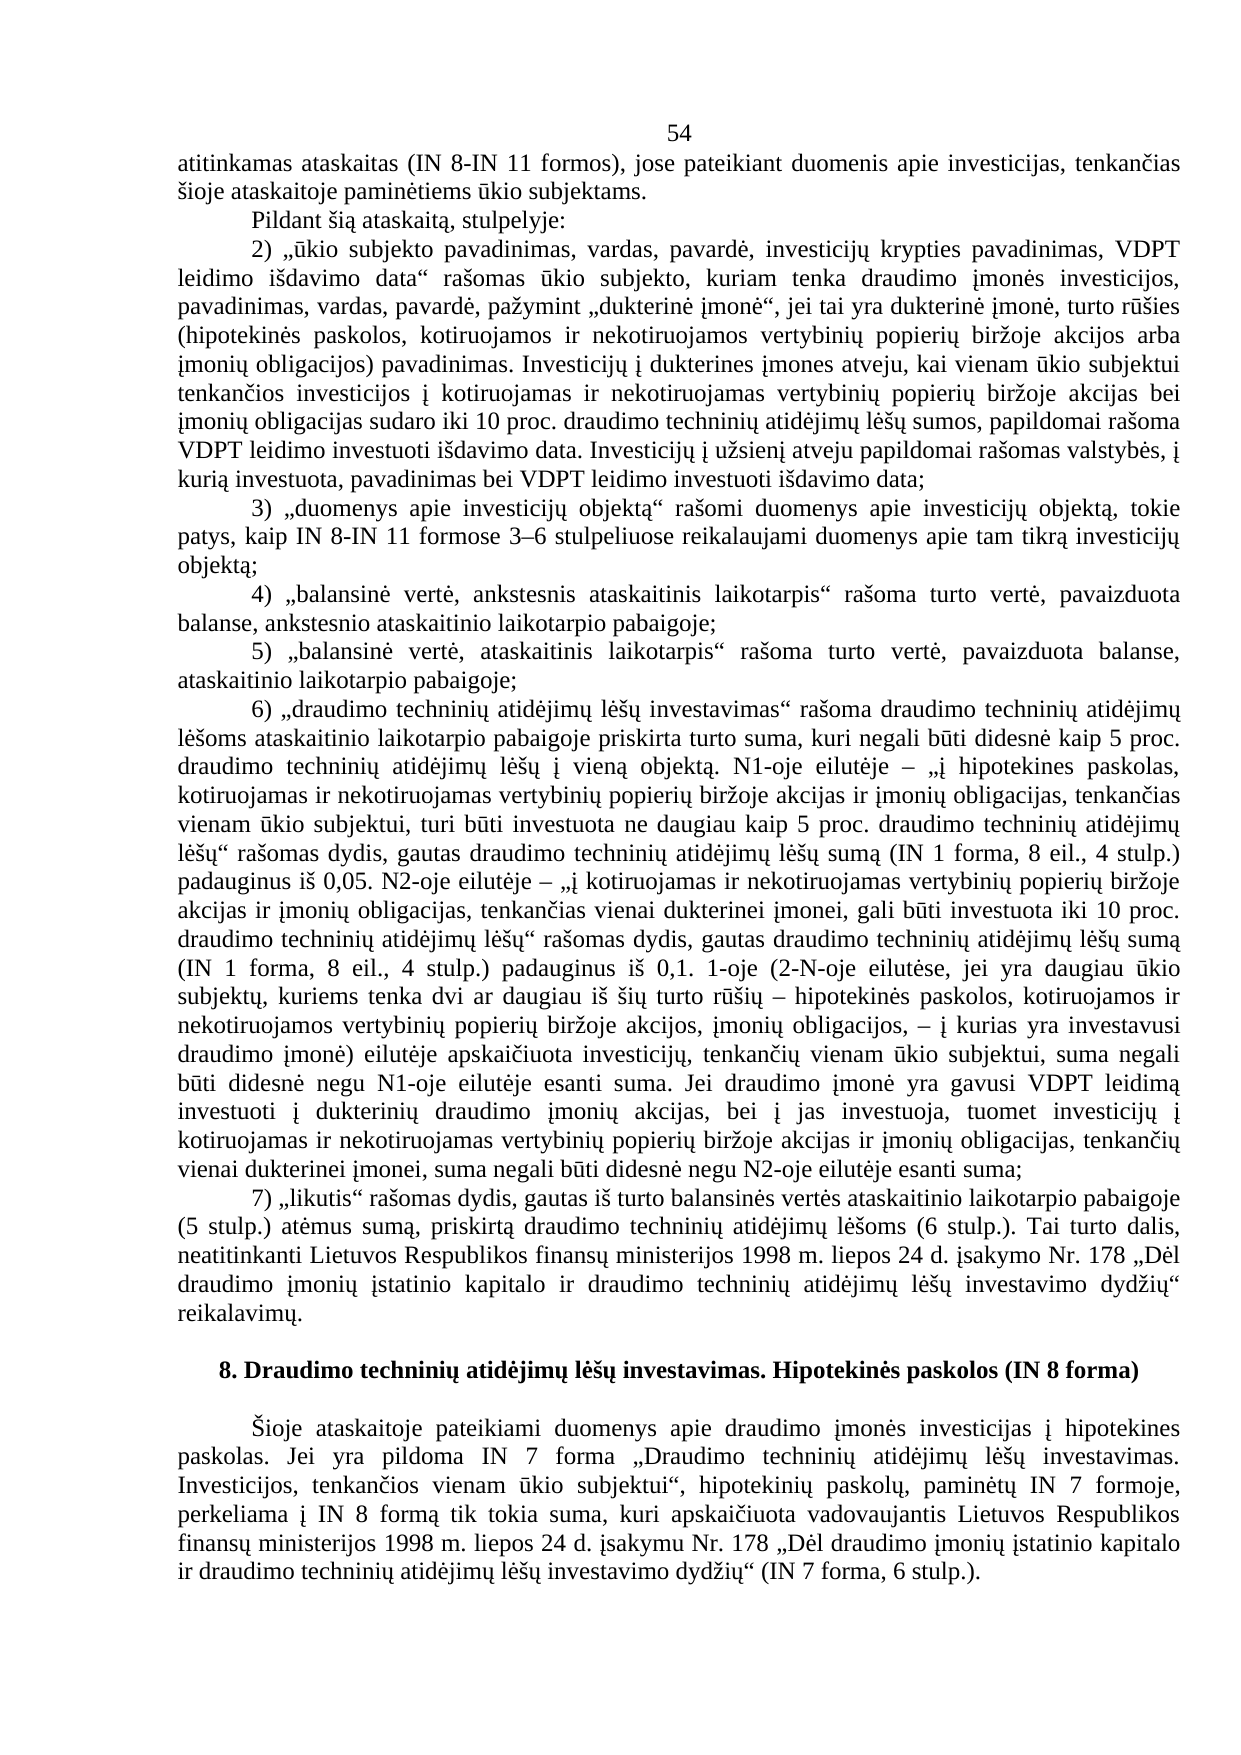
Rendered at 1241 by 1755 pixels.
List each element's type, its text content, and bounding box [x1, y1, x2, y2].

text Pildant šią ataskaitą, stulpelyje: [177, 205, 1181, 234]
text 5) „balansinė vertė, ataskaitinis laikotarpis“ rašoma turto vertė, pavaizduota balanse, ataskaitinio laikotarpio pabaigoje; [177, 636, 1181, 694]
text 3) „duomenys apie investicijų objektą“ rašomi duomenys apie investicijų objektą, tokie patys, kaip IN 8-IN 11 formose 3–6 stulpeliuose reikalaujami duomenys apie tam tikrą investicijų objektą; [177, 493, 1181, 579]
text 4) „balansinė vertė, ankstesnis ataskaitinis laikotarpis“ rašoma turto vertė, pavaizduota balanse, ankstesnio ataskaitinio laikotarpio pabaigoje; [177, 579, 1181, 636]
text 6) „draudimo techninių atidėjimų lėšų investavimas“ rašoma draudimo techninių atidėjimų lėšoms ataskaitinio laikotarpio pabaigoje priskirta turto suma, kuri negali būti didesnė kaip 5 proc. draudimo techninių atidėjimų lėšų į vieną objektą. N1-oje eilutėje – „į hipotekines paskolas, kotiruojamas ir nekotiruojamas vertybinių popierių biržoje akcijas ir įmonių obligacijas, tenkančias vienam ūkio subjektui, turi būti investuota ne daugiau kaip 5 proc. draudimo techninių atidėjimų lėšų“ rašomas dydis, gautas draudimo techninių atidėjimų lėšų sumą (IN 1 forma, 8 eil., 4 stulp.) padauginus iš 0,05. N2-oje eilutėje – „į kotiruojamas ir nekotiruojamas vertybinių popierių biržoje akcijas ir įmonių obligacijas, tenkančias vienai dukterinei įmonei, gali būti investuota iki 10 proc. draudimo techninių atidėjimų lėšų“ rašomas dydis, gautas draudimo techninių atidėjimų lėšų sumą (IN 1 forma, 8 eil., 4 stulp.) padauginus iš 0,1. 1-oje (2-N-oje eilutėse, jei yra daugiau ūkio subjektų, kuriems tenka dvi ar daugiau iš šių turto rūšių – hipotekinės paskolos, kotiruojamos ir nekotiruojamos vertybinių popierių biržoje akcijos, įmonių obligacijos, – į kurias yra investavusi draudimo įmonė) eilutėje apskaičiuota investicijų, tenkančių vienam ūkio subjektui, suma negali būti didesnė negu N1-oje eilutėje esanti suma. Jei draudimo įmonė yra gavusi VDPT leidimą investuoti į dukterinių draudimo įmonių akcijas, bei į jas investuoja, tuomet investicijų į kotiruojamas ir nekotiruojamas vertybinių popierių biržoje akcijas ir įmonių obligacijas, tenkančių vienai dukterinei įmonei, suma negali būti didesnė negu N2-oje eilutėje esanti suma; [177, 694, 1181, 1183]
text 2) „ūkio subjekto pavadinimas, vardas, pavardė, investicijų krypties pavadinimas, VDPT leidimo išdavimo data“ rašomas ūkio subjekto, kuriam tenka draudimo įmonės investicijos, pavadinimas, vardas, pavardė, pažymint „dukterinė įmonė“, jei tai yra dukterinė įmonė, turto rūšies (hipotekinės paskolos, kotiruojamos ir nekotiruojamos vertybinių popierių biržoje akcijos arba įmonių obligacijos) pavadinimas. Investicijų į dukterines įmones atveju, kai vienam ūkio subjektui tenkančios investicijos į kotiruojamas ir nekotiruojamas vertybinių popierių biržoje akcijas bei įmonių obligacijas sudaro iki 10 proc. draudimo techninių atidėjimų lėšų sumos, papildomai rašoma VDPT leidimo investuoti išdavimo data. Investicijų į užsienį atveju papildomai rašomas valstybės, į kurią investuota, pavadinimas bei VDPT leidimo investuoti išdavimo data; [177, 234, 1181, 493]
text 7) „likutis“ rašomas dydis, gautas iš turto balansinės vertės ataskaitinio laikotarpio pabaigoje (5 stulp.) atėmus sumą, priskirtą draudimo techninių atidėjimų lėšoms (6 stulp.). Tai turto dalis, neatitinkanti Lietuvos Respublikos finansų ministerijos 1998 m. liepos 24 d. įsakymo Nr. 178 „Dėl draudimo įmonių įstatinio kapitalo ir draudimo techninių atidėjimų lėšų investavimo dydžių“ reikalavimų. [177, 1183, 1181, 1326]
text Šioje ataskaitoje pateikiami duomenys apie draudimo įmonės investicijas į hipotekines paskolas. Jei yra pildoma IN 7 forma „Draudimo techninių atidėjimų lėšų investavimas. Investicijos, tenkančios vienam ūkio subjektui“, hipotekinių paskolų, paminėtų IN 7 formoje, perkeliama į IN 8 formą tik tokia suma, kuri apskaičiuota vadovaujantis Lietuvos Respublikos finansų ministerijos 1998 m. liepos 24 d. įsakymu Nr. 178 „Dėl draudimo įmonių įstatinio kapitalo ir draudimo techninių atidėjimų lėšų investavimo dydžių“ (IN 7 forma, 6 stulp.). [177, 1413, 1181, 1585]
text 8. Draudimo techninių atidėjimų lėšų investavimas. Hipotekinės paskolos (IN 8 forma) [177, 1355, 1181, 1384]
text atitinkamas ataskaitas (IN 8-IN 11 formos), jose pateikiant duomenis apie investicijas, tenkančias šioje ataskaitoje paminėtiems ūkio subjektams. [177, 148, 1181, 205]
